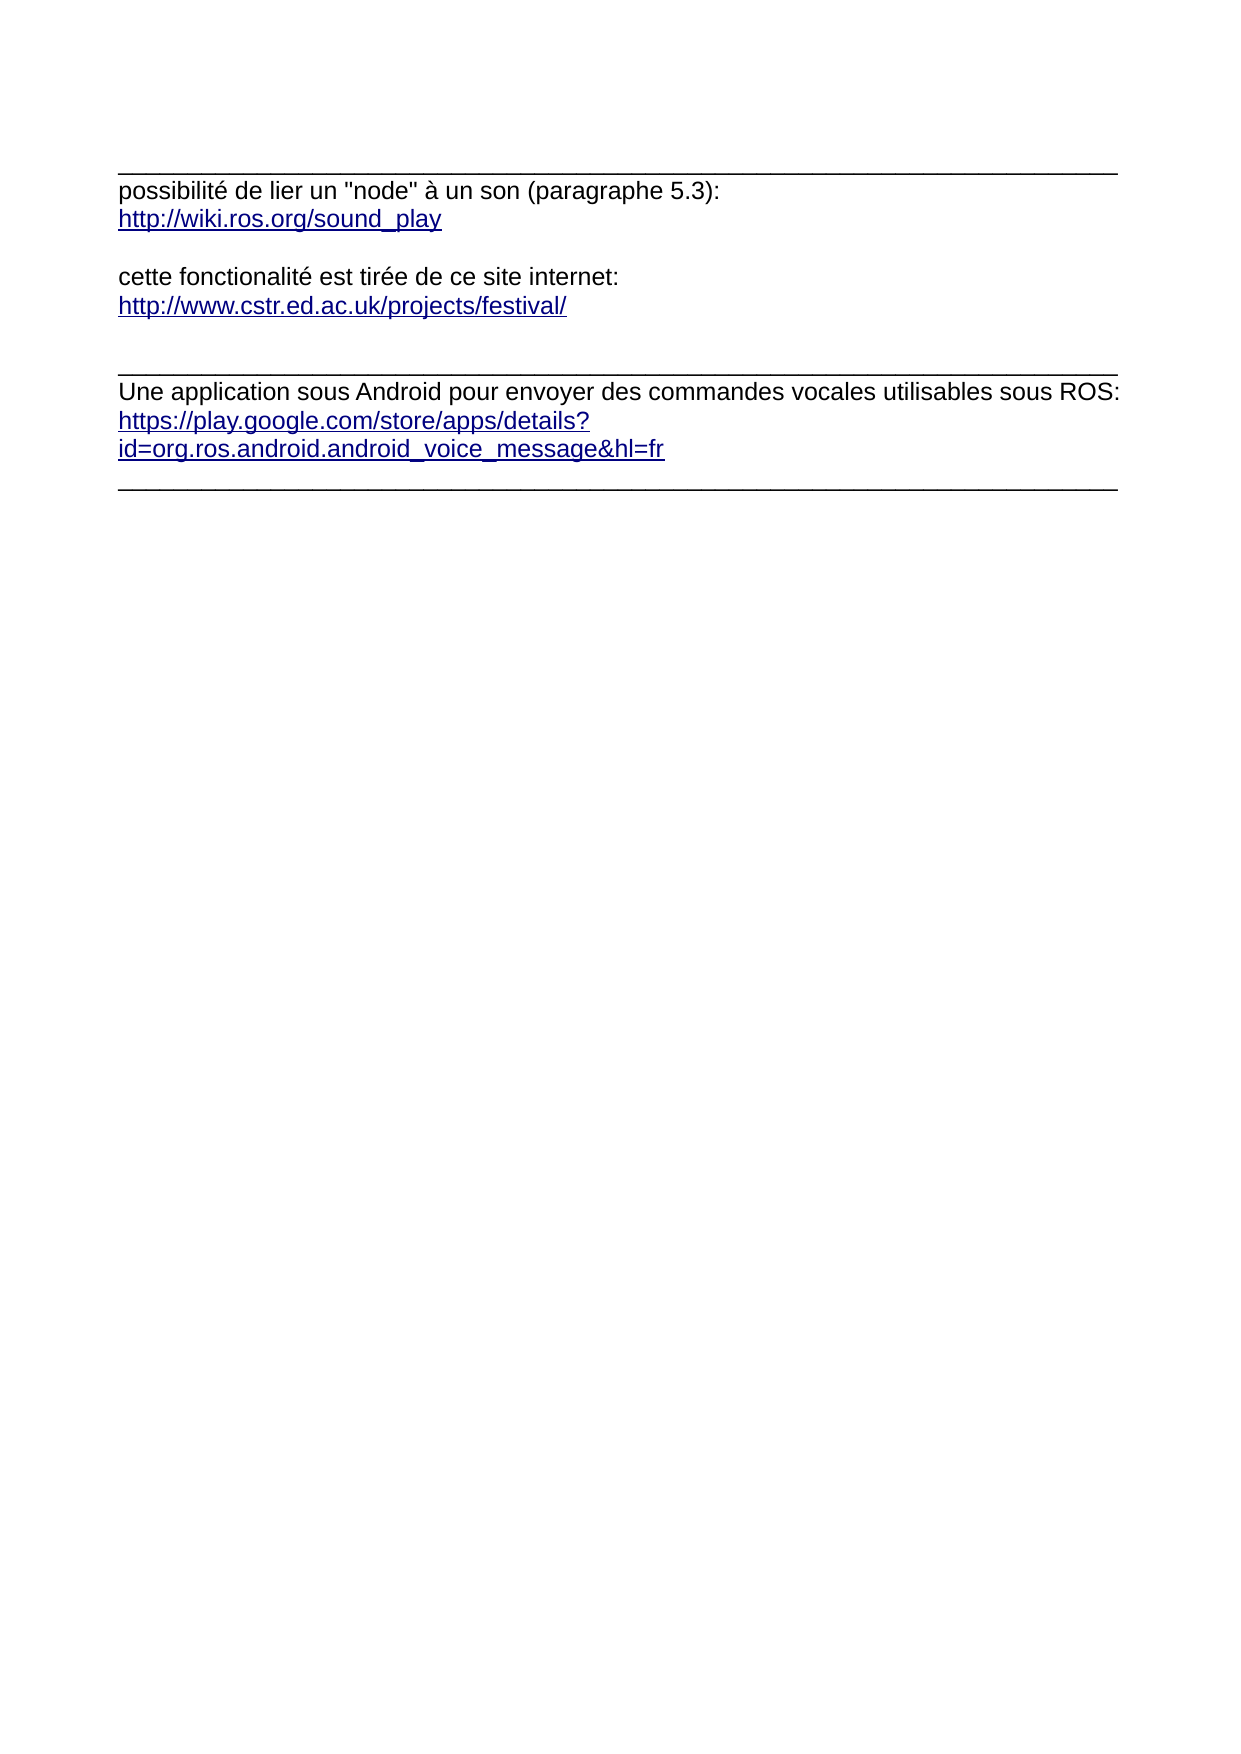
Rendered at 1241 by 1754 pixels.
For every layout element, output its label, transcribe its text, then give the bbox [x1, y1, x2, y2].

text http://www.cstr.ed.ac.uk/projects/festival/ [118, 291, 1122, 319]
text https://play.google.com/store/apps/details?id=org.ros.android.android_voice_message&hl=fr [118, 406, 1122, 463]
text possibilité de lier un "node" à un son (paragraphe 5.3): [118, 176, 1122, 204]
text cette fonctionalité est tirée de ce site internet: [118, 262, 1122, 291]
text Une application sous Android pour envoyer des commandes vocales utilisables sous ROS: [118, 377, 1122, 406]
text http://wiki.ros.org/sound_play [118, 204, 1122, 233]
text ________________________________________________________________________ [118, 463, 1122, 492]
text ________________________________________________________________________ [118, 348, 1122, 377]
text ________________________________________________________________________ [118, 147, 1122, 176]
